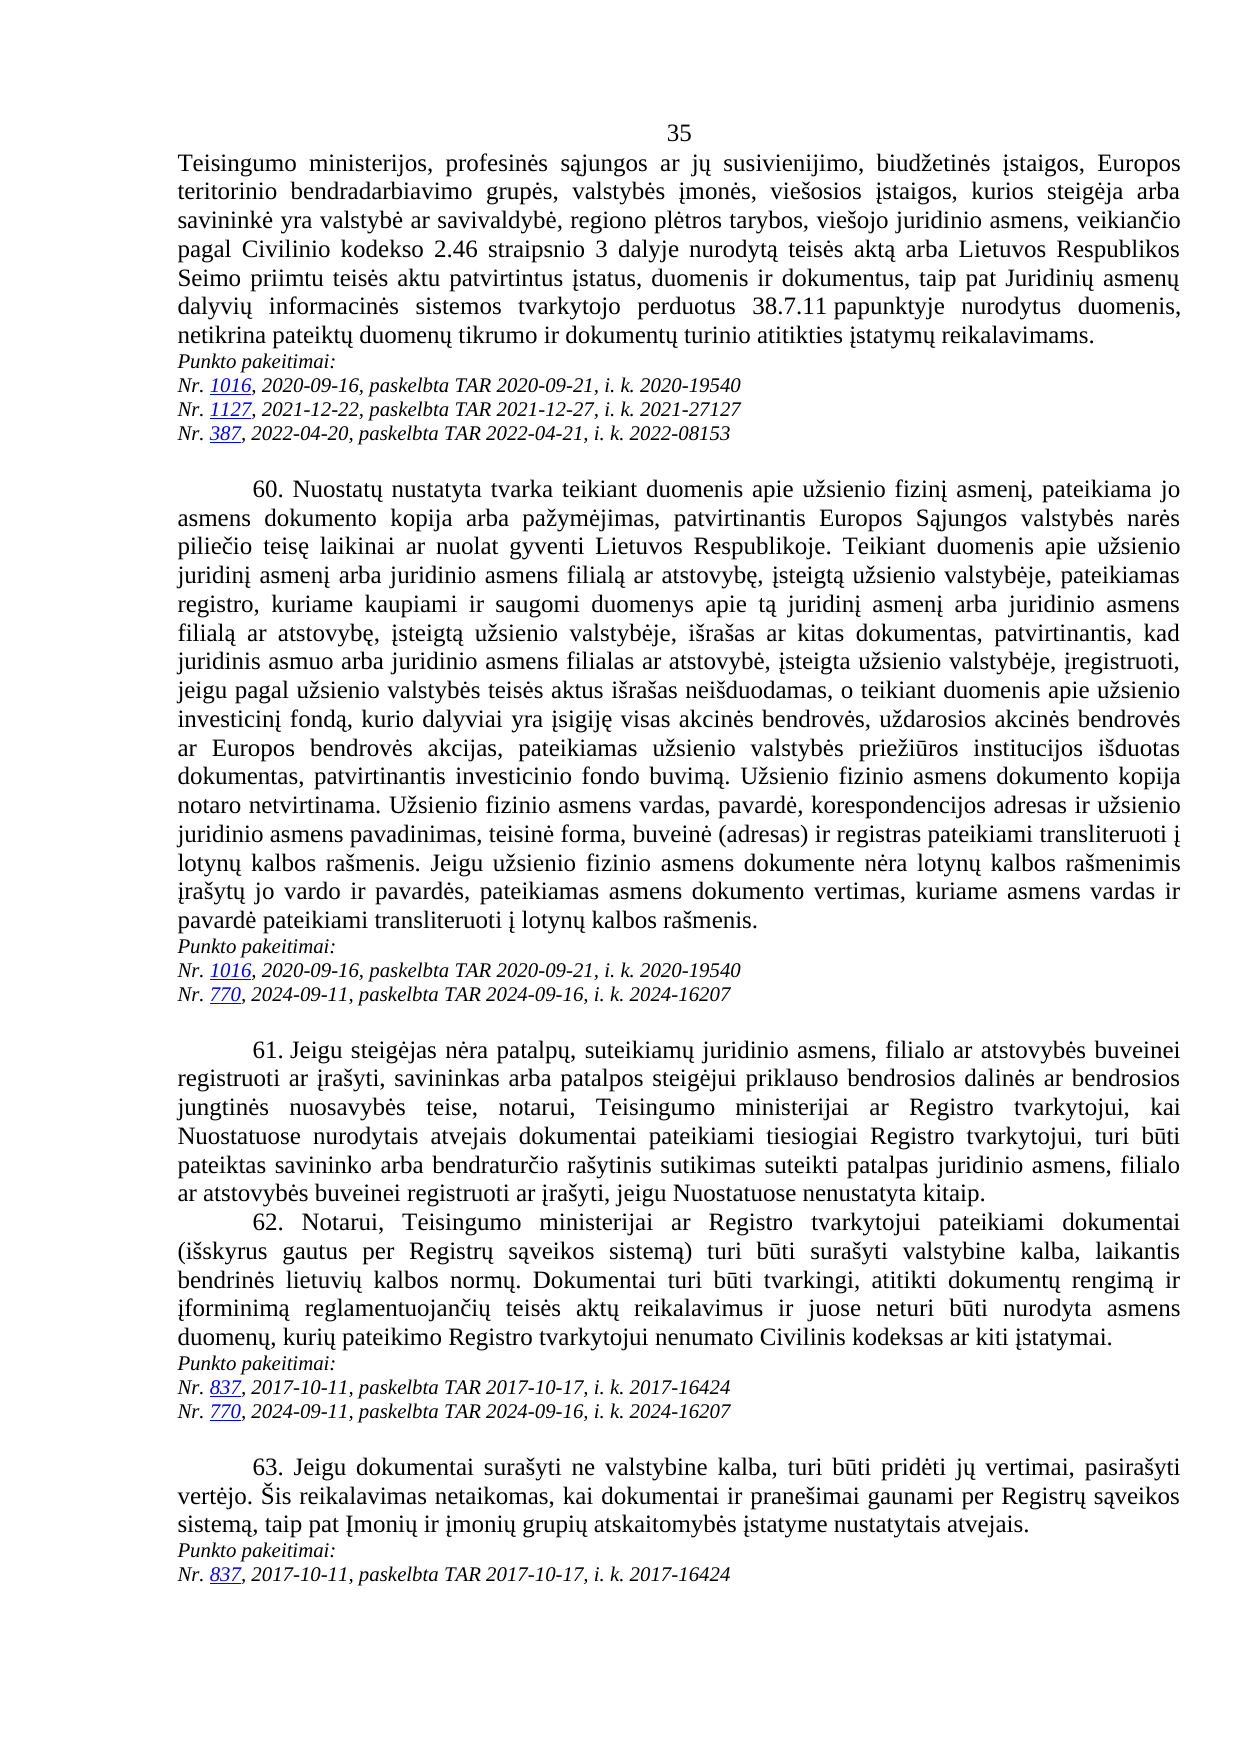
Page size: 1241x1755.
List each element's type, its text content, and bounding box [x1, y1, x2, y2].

text Teisingumo ministerijos, profesinės sąjungos ar jų susivienijimo, biudžetinės įstaigos, Europos teritorinio bendradarbiavimo grupės, valstybės įmonės, viešosios įstaigos, kurios steigėja arba savininkė yra valstybė ar savivaldybė, regiono plėtros tarybos, viešojo juridinio asmens, veikiančio pagal Civilinio kodekso 2.46 straipsnio 3 dalyje nurodytą teisės aktą arba Lietuvos Respublikos Seimo priimtu teisės aktu patvirtintus įstatus, duomenis ir dokumentus, taip pat Juridinių asmenų dalyvių informacinės sistemos tvarkytojo perduotus 38.7.11 papunktyje nurodytus duomenis, netikrina pateiktų duomenų tikrumo ir dokumentų turinio atitikties įstatymų reikalavimams. [177, 148, 1181, 349]
text 61. Jeigu steigėjas nėra patalpų, suteikiamų juridinio asmens, filialo ar atstovybės buveinei registruoti ar įrašyti, savininkas arba patalpos steigėjui priklauso bendrosios dalinės ar bendrosios jungtinės nuosavybės teise, notarui, Teisingumo ministerijai ar Registro tvarkytojui, kai Nuostatuose nurodytais atvejais dokumentai pateikiami tiesiogiai Registro tvarkytojui, turi būti pateiktas savininko arba bendraturčio rašytinis sutikimas suteikti patalpas juridinio asmens, filialo ar atstovybės buveinei registruoti ar įrašyti, jeigu Nuostatuose nenustatyta kitaip. [177, 1035, 1181, 1207]
text 63. Jeigu dokumentai surašyti ne valstybine kalba, turi būti pridėti jų vertimai, pasirašyti vertėjo. Šis reikalavimas netaikomas, kai dokumentai ir pranešimai gaunami per Registrų sąveikos sistemą, taip pat Įmonių ir įmonių grupių atskaitomybės įstatyme nustatytais atvejais. [177, 1452, 1181, 1538]
text Punkto pakeitimai: [177, 349, 1181, 373]
text Nr. 837, 2017-10-11, paskelbta TAR 2017-10-17, i. k. 2017-16424 [177, 1375, 1181, 1399]
text Punkto pakeitimai: [177, 1351, 1181, 1375]
text Nr. 387, 2022-04-20, paskelbta TAR 2022-04-21, i. k. 2022-08153 [177, 421, 1181, 445]
text 60. Nuostatų nustatyta tvarka teikiant duomenis apie užsienio fizinį asmenį, pateikiama jo asmens dokumento kopija arba pažymėjimas, patvirtinantis Europos Sąjungos valstybės narės piliečio teisę laikinai ar nuolat gyventi Lietuvos Respublikoje. Teikiant duomenis apie užsienio juridinį asmenį arba juridinio asmens filialą ar atstovybę, įsteigtą užsienio valstybėje, pateikiamas registro, kuriame kaupiami ir saugomi duomenys apie tą juridinį asmenį arba juridinio asmens filialą ar atstovybę, įsteigtą užsienio valstybėje, išrašas ar kitas dokumentas, patvirtinantis, kad juridinis asmuo arba juridinio asmens filialas ar atstovybė, įsteigta užsienio valstybėje, įregistruoti, jeigu pagal užsienio valstybės teisės aktus išrašas neišduodamas, o teikiant duomenis apie užsienio investicinį fondą, kurio dalyviai yra įsigiję visas akcinės bendrovės, uždarosios akcinės bendrovės ar Europos bendrovės akcijas, pateikiamas užsienio valstybės priežiūros institucijos išduotas dokumentas, patvirtinantis investicinio fondo buvimą. Užsienio fizinio asmens dokumento kopija notaro netvirtinama. Užsienio fizinio asmens vardas, pavardė, korespondencijos adresas ir užsienio juridinio asmens pavadinimas, teisinė forma, buveinė (adresas) ir registras pateikiami transliteruoti į lotynų kalbos rašmenis. Jeigu užsienio fizinio asmens dokumente nėra lotynų kalbos rašmenimis įrašytų jo vardo ir pavardės, pateikiamas asmens dokumento vertimas, kuriame asmens vardas ir pavardė pateikiami transliteruoti į lotynų kalbos rašmenis. [177, 474, 1181, 934]
text 62. Notarui, Teisingumo ministerijai ar Registro tvarkytojui pateikiami dokumentai (išskyrus gautus per Registrų sąveikos sistemą) turi būti surašyti valstybine kalba, laikantis bendrinės lietuvių kalbos normų. Dokumentai turi būti tvarkingi, atitikti dokumentų rengimą ir įforminimą reglamentuojančių teisės aktų reikalavimus ir juose neturi būti nurodyta asmens duomenų, kurių pateikimo Registro tvarkytojui nenumato Civilinis kodeksas ar kiti įstatymai. [177, 1207, 1181, 1351]
text Punkto pakeitimai: [177, 1538, 1181, 1562]
text Nr. 1016, 2020-09-16, paskelbta TAR 2020-09-21, i. k. 2020-19540 [177, 958, 1181, 982]
text Nr. 837, 2017-10-11, paskelbta TAR 2017-10-17, i. k. 2017-16424 [177, 1562, 1181, 1586]
text Nr. 770, 2024-09-11, paskelbta TAR 2024-09-16, i. k. 2024-16207 [177, 1399, 1181, 1423]
text Nr. 1016, 2020-09-16, paskelbta TAR 2020-09-21, i. k. 2020-19540 [177, 373, 1181, 397]
text Nr. 770, 2024-09-11, paskelbta TAR 2024-09-16, i. k. 2024-16207 [177, 982, 1181, 1006]
text Punkto pakeitimai: [177, 934, 1181, 958]
text Nr. 1127, 2021-12-22, paskelbta TAR 2021-12-27, i. k. 2021-27127 [177, 397, 1181, 421]
